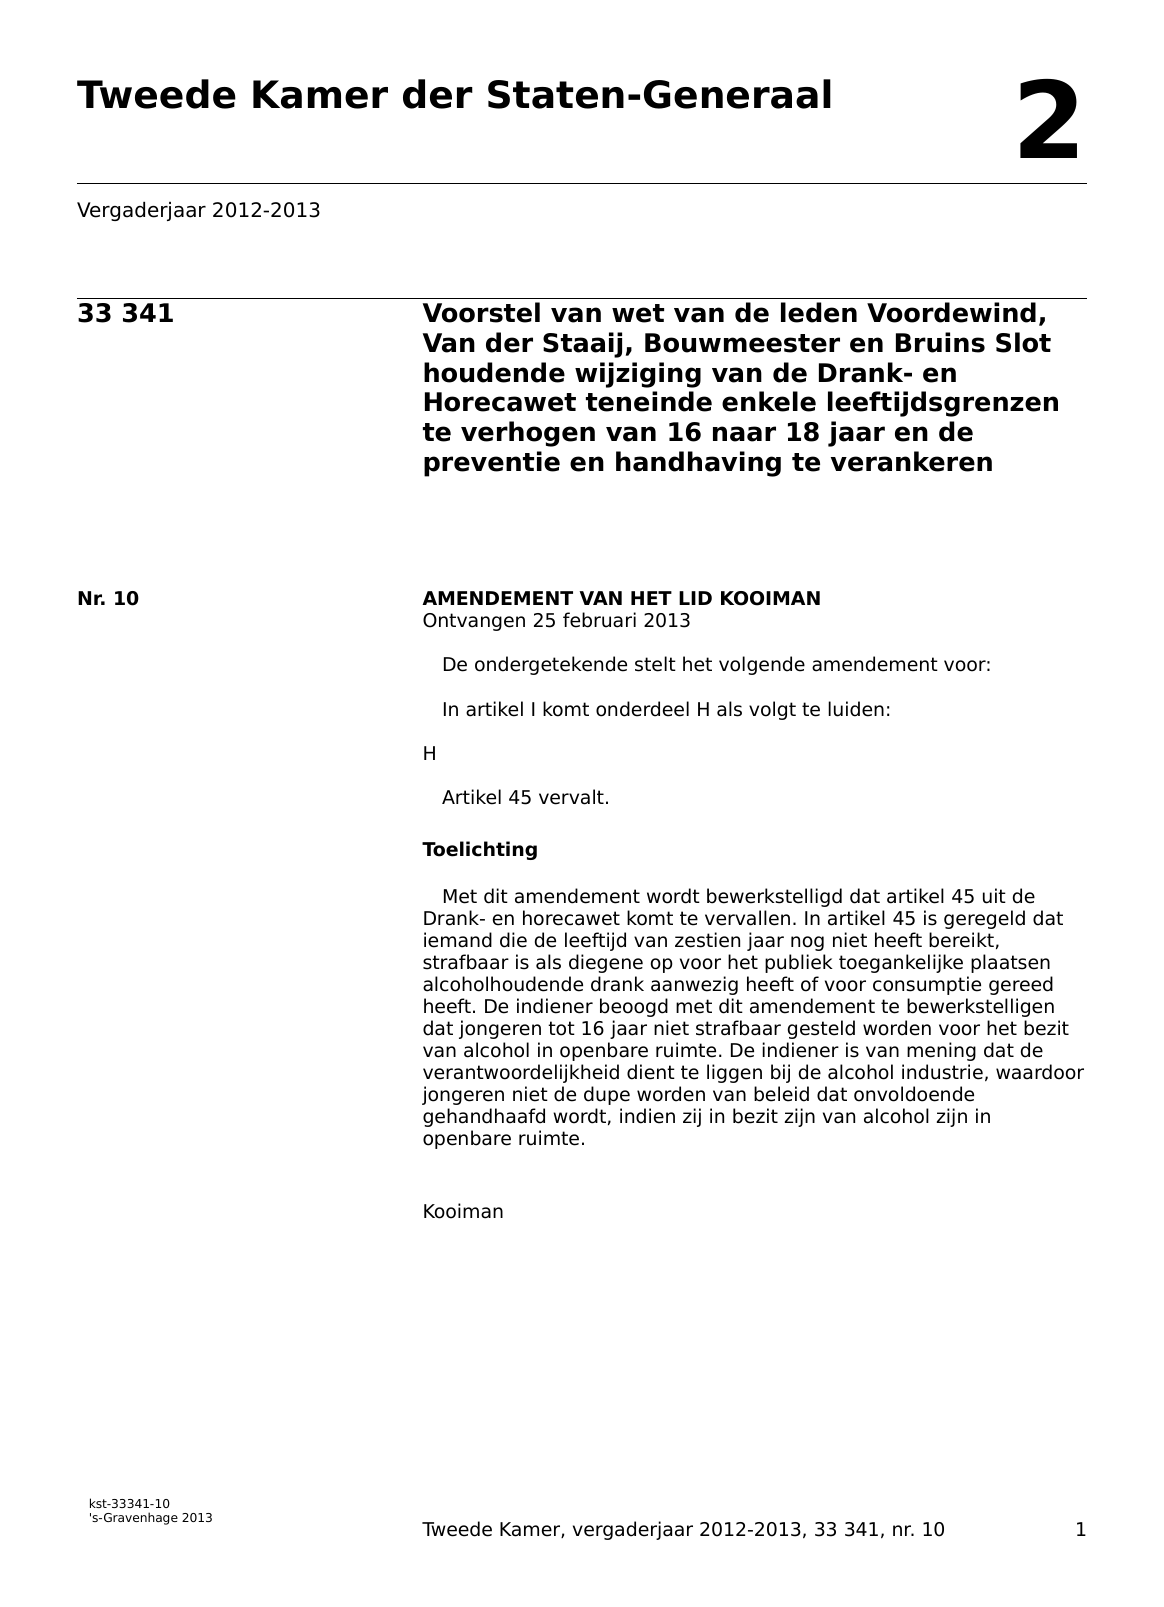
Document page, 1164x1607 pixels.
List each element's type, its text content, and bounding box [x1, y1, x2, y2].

text Artikel 45 vervalt. [422, 787, 1087, 809]
table_header 2 [886, 59, 1087, 183]
text Kooiman [422, 1179, 1087, 1223]
text kst-33341-10 [88, 1497, 323, 1511]
text Ontvangen 25 februari 2013 [422, 610, 1087, 632]
text De ondergetekende stelt het volgende amendement voor: [422, 654, 1087, 676]
table_cell Vergaderjaar 2012-2013 [77, 184, 1087, 298]
text 's-Gravenhage 2013 [88, 1511, 323, 1525]
text H [422, 743, 1087, 764]
table_header Tweede Kamer der Staten-Generaal [77, 59, 886, 183]
subtitle 33 341 Voorstel van wet van de leden Voordewind, Van der Staaij, Bouwmeester en Bruins Slot houdende wijziging van de Drank- en Horecawet teneinde enkele leeftijdsgrenzen te verhogen van 16 naar 18 jaar en de preventie en handhaving te verankeren [77, 299, 1087, 477]
text Met dit amendement wordt bewerkstelligd dat artikel 45 uit de Drank- en horecawet komt te vervallen. In artikel 45 is geregeld dat iemand die de leeftijd van zestien jaar nog niet heeft bereikt, strafbaar is als diegene op voor het publiek toegankelijke plaatsen alcoholhoudende drank aanwezig heeft of voor consumptie gereed heeft. De indiener beoogd met dit amendement te bewerkstelligen dat jongeren tot 16 jaar niet strafbaar gesteld worden voor het bezit van alcohol in openbare ruimte. De indiener is van mening dat de verantwoordelijkheid dient te liggen bij de alcohol industrie, waardoor jongeren niet de dupe worden van beleid dat onvoldoende gehandhaafd wordt, indien zij in bezit zijn van alcohol zijn in openbare ruimte. [422, 886, 1087, 1149]
text In artikel I komt onderdeel H als volgt te luiden: [422, 698, 1087, 720]
subtitle Toelichting [422, 839, 1087, 861]
subtitle Nr. 10 AMENDEMENT VAN HET LID KOOIMAN [77, 588, 1087, 610]
